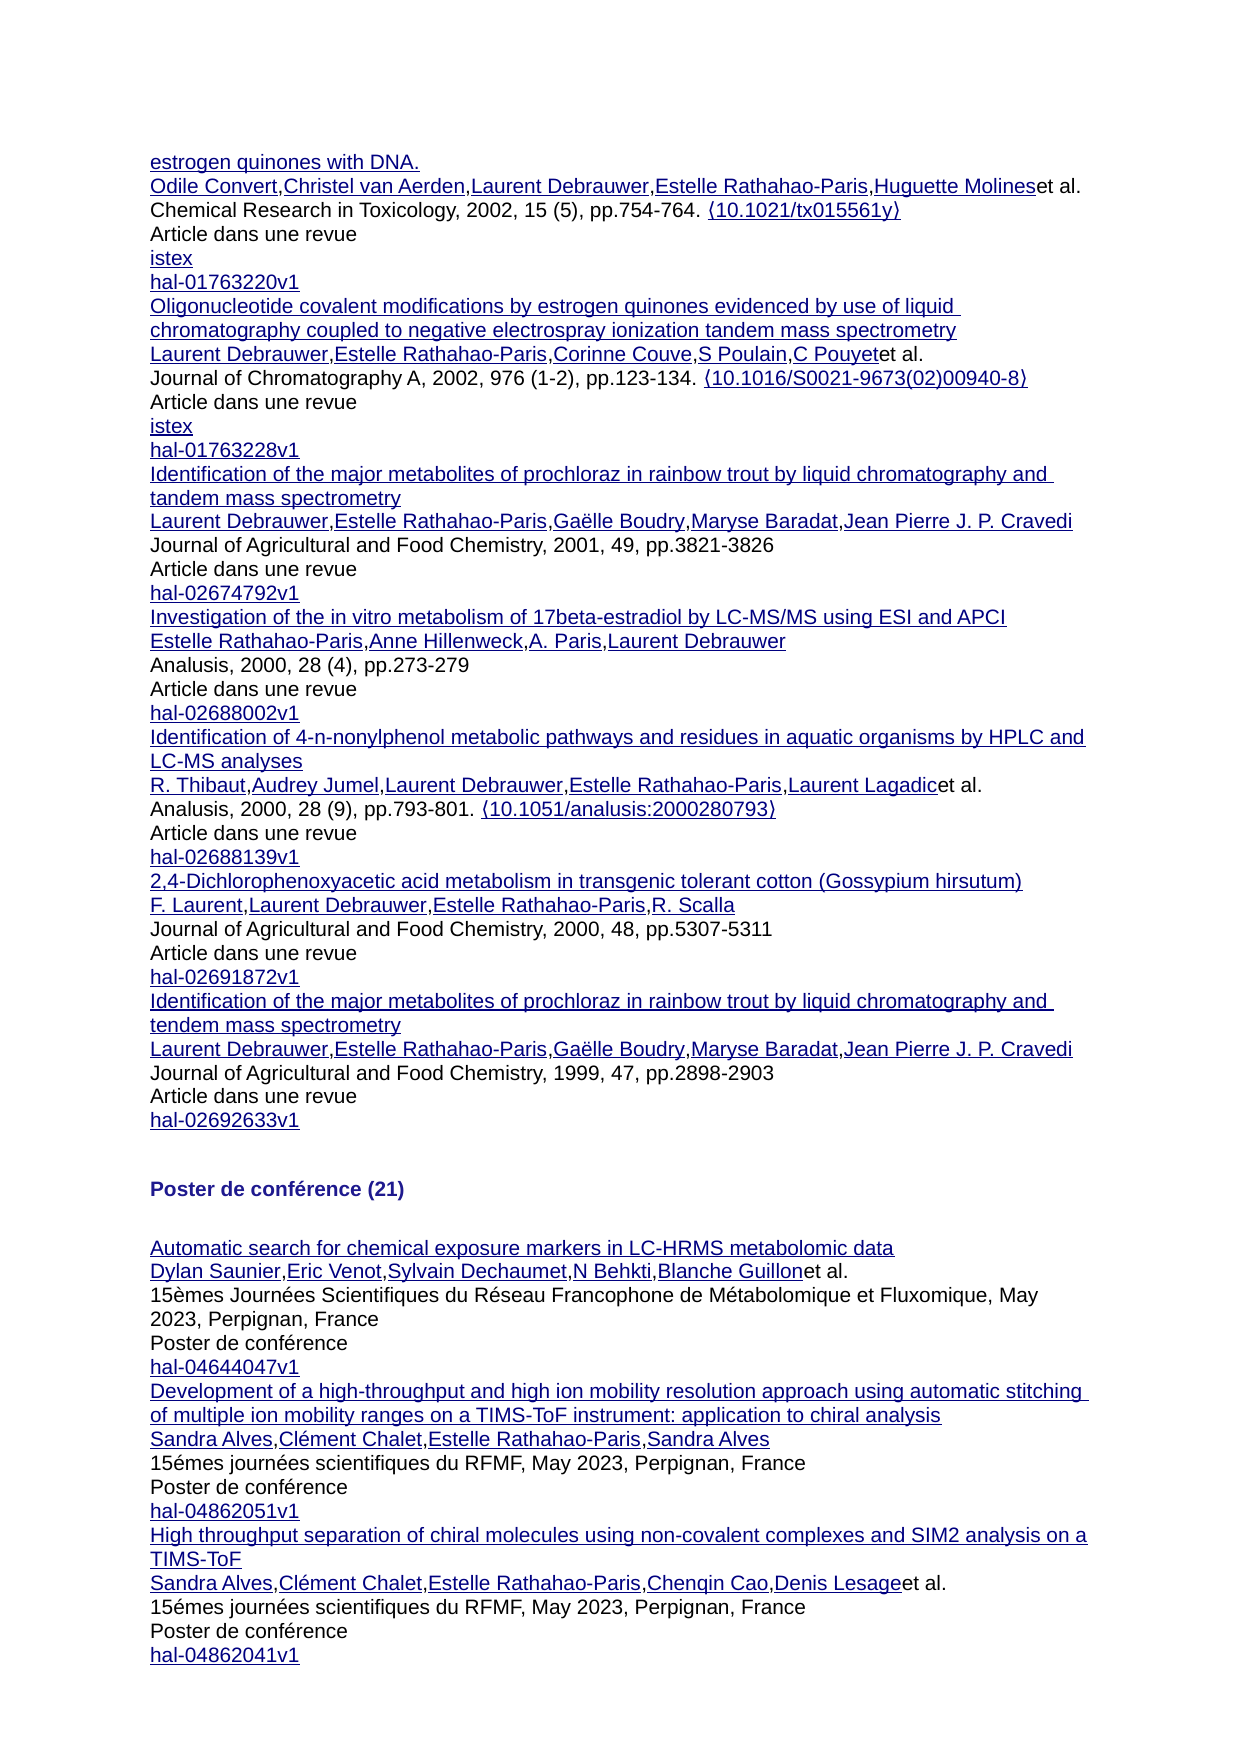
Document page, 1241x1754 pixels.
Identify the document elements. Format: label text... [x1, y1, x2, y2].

table_cell Investigation of the in vitro metabolism of 17beta-estradiol by LC-MS/MS using ESI and APCI Estelle Rathahao-Paris,Anne Hillenweck,A. Paris,Laurent Debrauwer Analusis, 2000, 28 (4), pp.273-279 Article dans une revue hal-02688002v1 [150, 605, 1090, 725]
table_cell Oligonucleotide covalent modifications by estrogen quinones evidenced by use of liquid chromatography coupled to negative electrospray ionization tandem mass spectrometry Laurent Debrauwer,Estelle Rathahao-Paris,Corinne Couve,S Poulain,C Pouyetet al. Journal of Chromatography A, 2002, 976 (1-2), pp.123-134. ⟨10.1016/S0021-9673(02)00940-8⟩ Article dans une revue istex hal-01763228v1 [150, 294, 1090, 461]
table_cell Development of a high-throughput and high ion mobility resolution approach using automatic stitching of multiple ion mobility ranges on a TIMS-ToF instrument: application to chiral analysis Sandra Alves,Clément Chalet,Estelle Rathahao-Paris,Sandra Alves 15émes journées scientifiques du RFMF, May 2023, Perpignan, France Poster de conférence hal-04862051v1 [150, 1379, 1090, 1523]
table_cell Identification of 4-n-nonylphenol metabolic pathways and residues in aquatic organisms by HPLC and LC-MS analyses R. Thibaut,Audrey Jumel,Laurent Debrauwer,Estelle Rathahao-Paris,Laurent Lagadicet al. Analusis, 2000, 28 (9), pp.793-801. ⟨10.1051/analusis:2000280793⟩ Article dans une revue hal-02688139v1 [150, 725, 1090, 869]
subtitle Poster de conférence (21) [150, 1177, 1090, 1201]
table_cell Identification of the major metabolites of prochloraz in rainbow trout by liquid chromatography and tandem mass spectrometry Laurent Debrauwer,Estelle Rathahao-Paris,Gaëlle Boudry,Maryse Baradat,Jean Pierre J. P. Cravedi Journal of Agricultural and Food Chemistry, 2001, 49, pp.3821-3826 Article dans une revue hal-02674792v1 [150, 461, 1090, 605]
table_cell estrogen quinones with DNA. Odile Convert,Christel van Aerden,Laurent Debrauwer,Estelle Rathahao-Paris,Huguette Molineset al. Chemical Research in Toxicology, 2002, 15 (5), pp.754-764. ⟨10.1021/tx015561y⟩ Article dans une revue istex hal-01763220v1 [150, 150, 1090, 294]
table_cell Identification of the major metabolites of prochloraz in rainbow trout by liquid chromatography and tendem mass spectrometry Laurent Debrauwer,Estelle Rathahao-Paris,Gaëlle Boudry,Maryse Baradat,Jean Pierre J. P. Cravedi Journal of Agricultural and Food Chemistry, 1999, 47, pp.2898-2903 Article dans une revue hal-02692633v1 [150, 989, 1090, 1132]
table_header Automatic search for chemical exposure markers in LC-HRMS metabolomic data Dylan Saunier,Eric Venot,Sylvain Dechaumet,N Behkti,Blanche Guillonet al. 15èmes Journées Scientifiques du Réseau Francophone de Métabolomique et Fluxomique, May 2023, Perpignan, France Poster de conférence hal-04644047v1 [150, 1235, 1090, 1379]
table_cell 2,4-Dichlorophenoxyacetic acid metabolism in transgenic tolerant cotton (Gossypium hirsutum) F. Laurent,Laurent Debrauwer,Estelle Rathahao-Paris,R. Scalla Journal of Agricultural and Food Chemistry, 2000, 48, pp.5307-5311 Article dans une revue hal-02691872v1 [150, 869, 1090, 988]
table_cell High throughput separation of chiral molecules using non-covalent complexes and SIM2 analysis on a TIMS-ToF Sandra Alves,Clément Chalet,Estelle Rathahao-Paris,Chenqin Cao,Denis Lesageet al. 15émes journées scientifiques du RFMF, May 2023, Perpignan, France Poster de conférence hal-04862041v1 [150, 1523, 1090, 1667]
